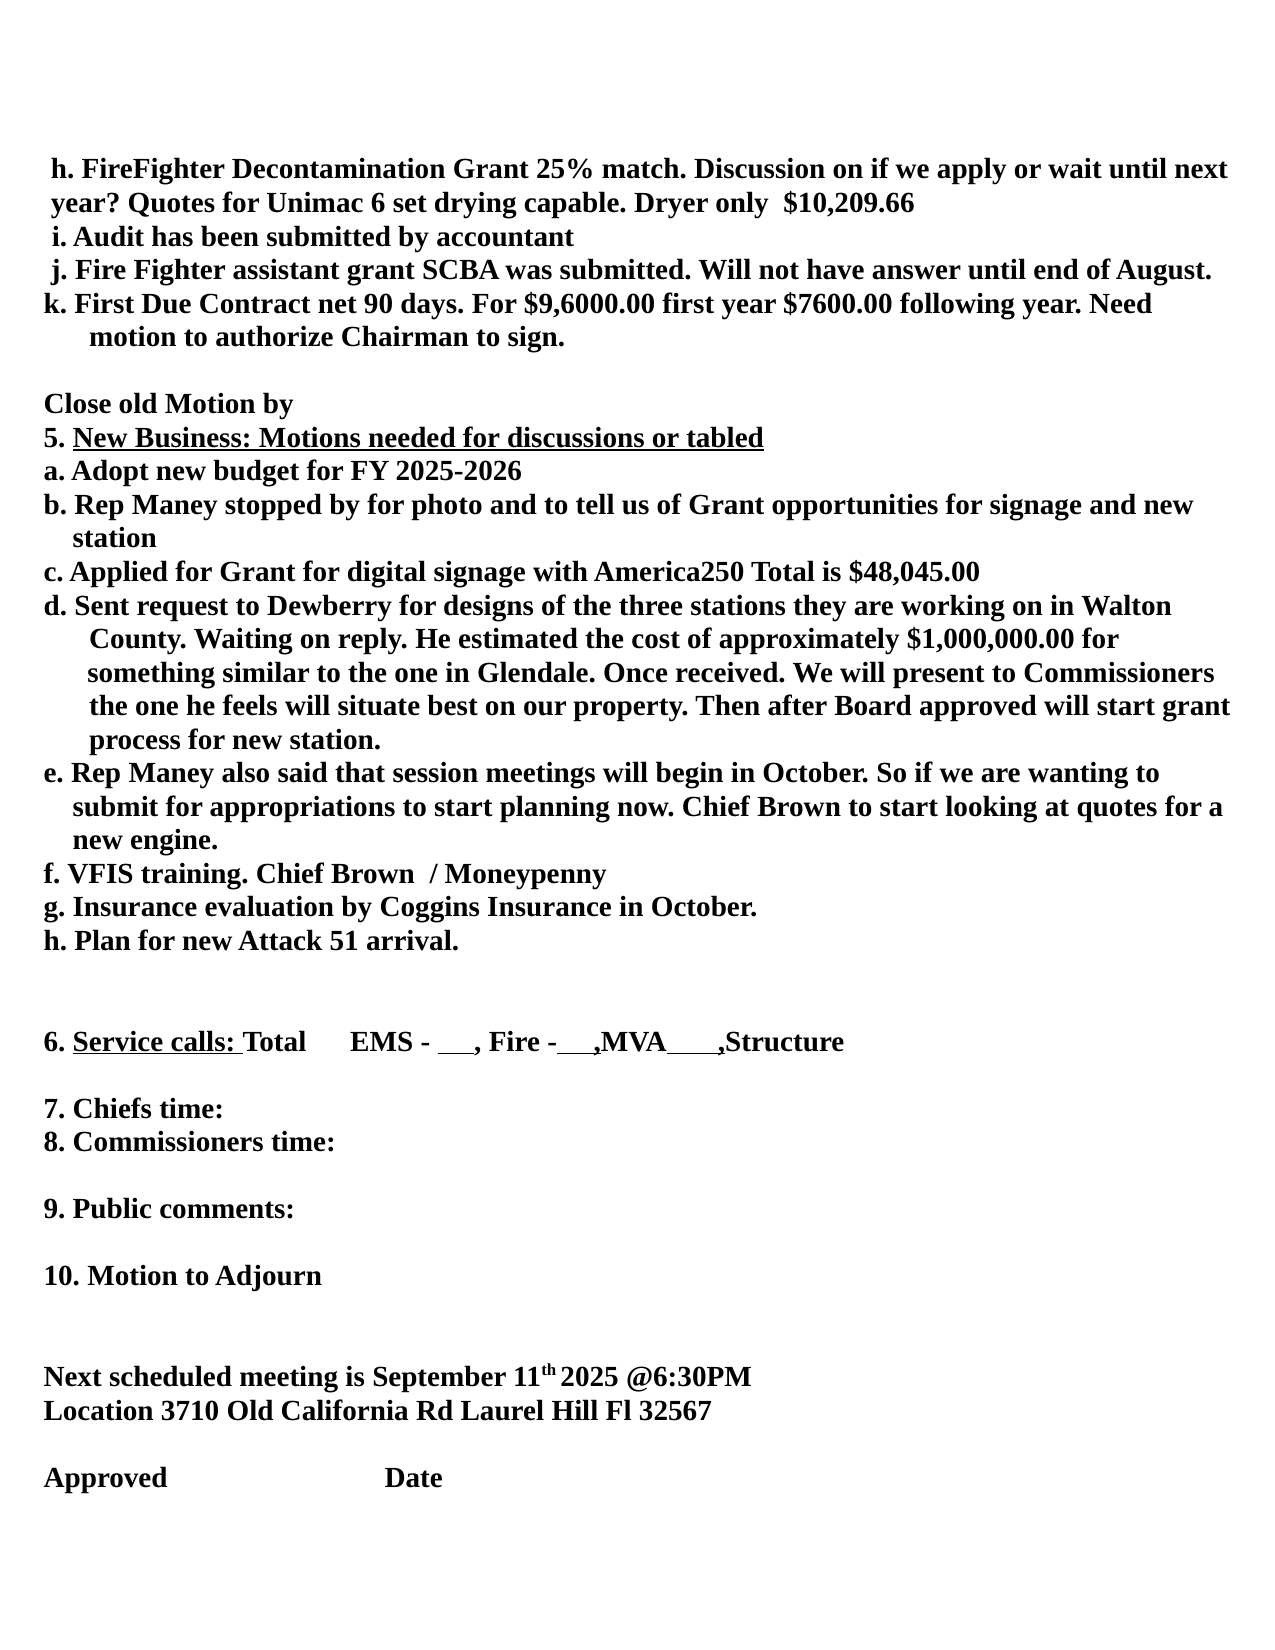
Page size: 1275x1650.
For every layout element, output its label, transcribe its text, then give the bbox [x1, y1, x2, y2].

text h. Plan for new Attack 51 arrival. [15, 923, 1241, 957]
text 5. New Business: Motions needed for discussions or tabled [15, 420, 1241, 453]
text i. Audit has been submitted by accountant [15, 219, 1241, 252]
text 10. Motion to Adjourn [15, 1258, 1241, 1292]
text something similar to the one in Glendale. Once received. We will present to Commissioners the one he feels will situate best on our property. Then after Board approved will start grant process for new station. [15, 655, 1241, 755]
text Next scheduled meeting is September 11th 2025 @6:30PM [15, 1359, 1241, 1393]
text c. Applied for Grant for digital signage with America250 Total is $48,045.00 [15, 554, 1241, 588]
text 9. Public comments: [15, 1191, 1241, 1225]
text d. Sent request to Dewberry for designs of the three stations they are working on in Walton County. Waiting on reply. He estimated the cost of approximately $1,000,000.00 for [15, 588, 1241, 655]
text Approved Date [15, 1460, 1241, 1493]
text 8. Commissioners time: [15, 1124, 1241, 1158]
text e. Rep Maney also said that session meetings will begin in October. So if we are wanting to submit for appropriations to start planning now. Chief Brown to start looking at quotes for a new engine. [15, 755, 1241, 856]
text b. Rep Maney stopped by for photo and to tell us of Grant opportunities for signage and new station [15, 487, 1241, 554]
text f. VFIS training. Chief Brown / Moneypenny [15, 856, 1241, 889]
text Close old Motion by [15, 386, 1241, 420]
text h. FireFighter Decontamination Grant 25% match. Discussion on if we apply or wait until next year? Quotes for Unimac 6 set drying capable. Dryer only $10,209.66 [15, 152, 1241, 219]
text k. First Due Contract net 90 days. For $9,6000.00 first year $7600.00 following year. Need motion to authorize Chairman to sign. [15, 286, 1241, 353]
text 6. Service calls: Total EMS - , Fire - ,MVA ,Structure [15, 1024, 1241, 1057]
text a. Adopt new budget for FY 2025-2026 [15, 453, 1241, 487]
text g. Insurance evaluation by Coggins Insurance in October. [15, 889, 1241, 923]
text Location 3710 Old California Rd Laurel Hill Fl 32567 [15, 1393, 1241, 1426]
text 7. Chiefs time: [15, 1091, 1241, 1124]
text j. Fire Fighter assistant grant SCBA was submitted. Will not have answer until end of August. [15, 252, 1241, 286]
